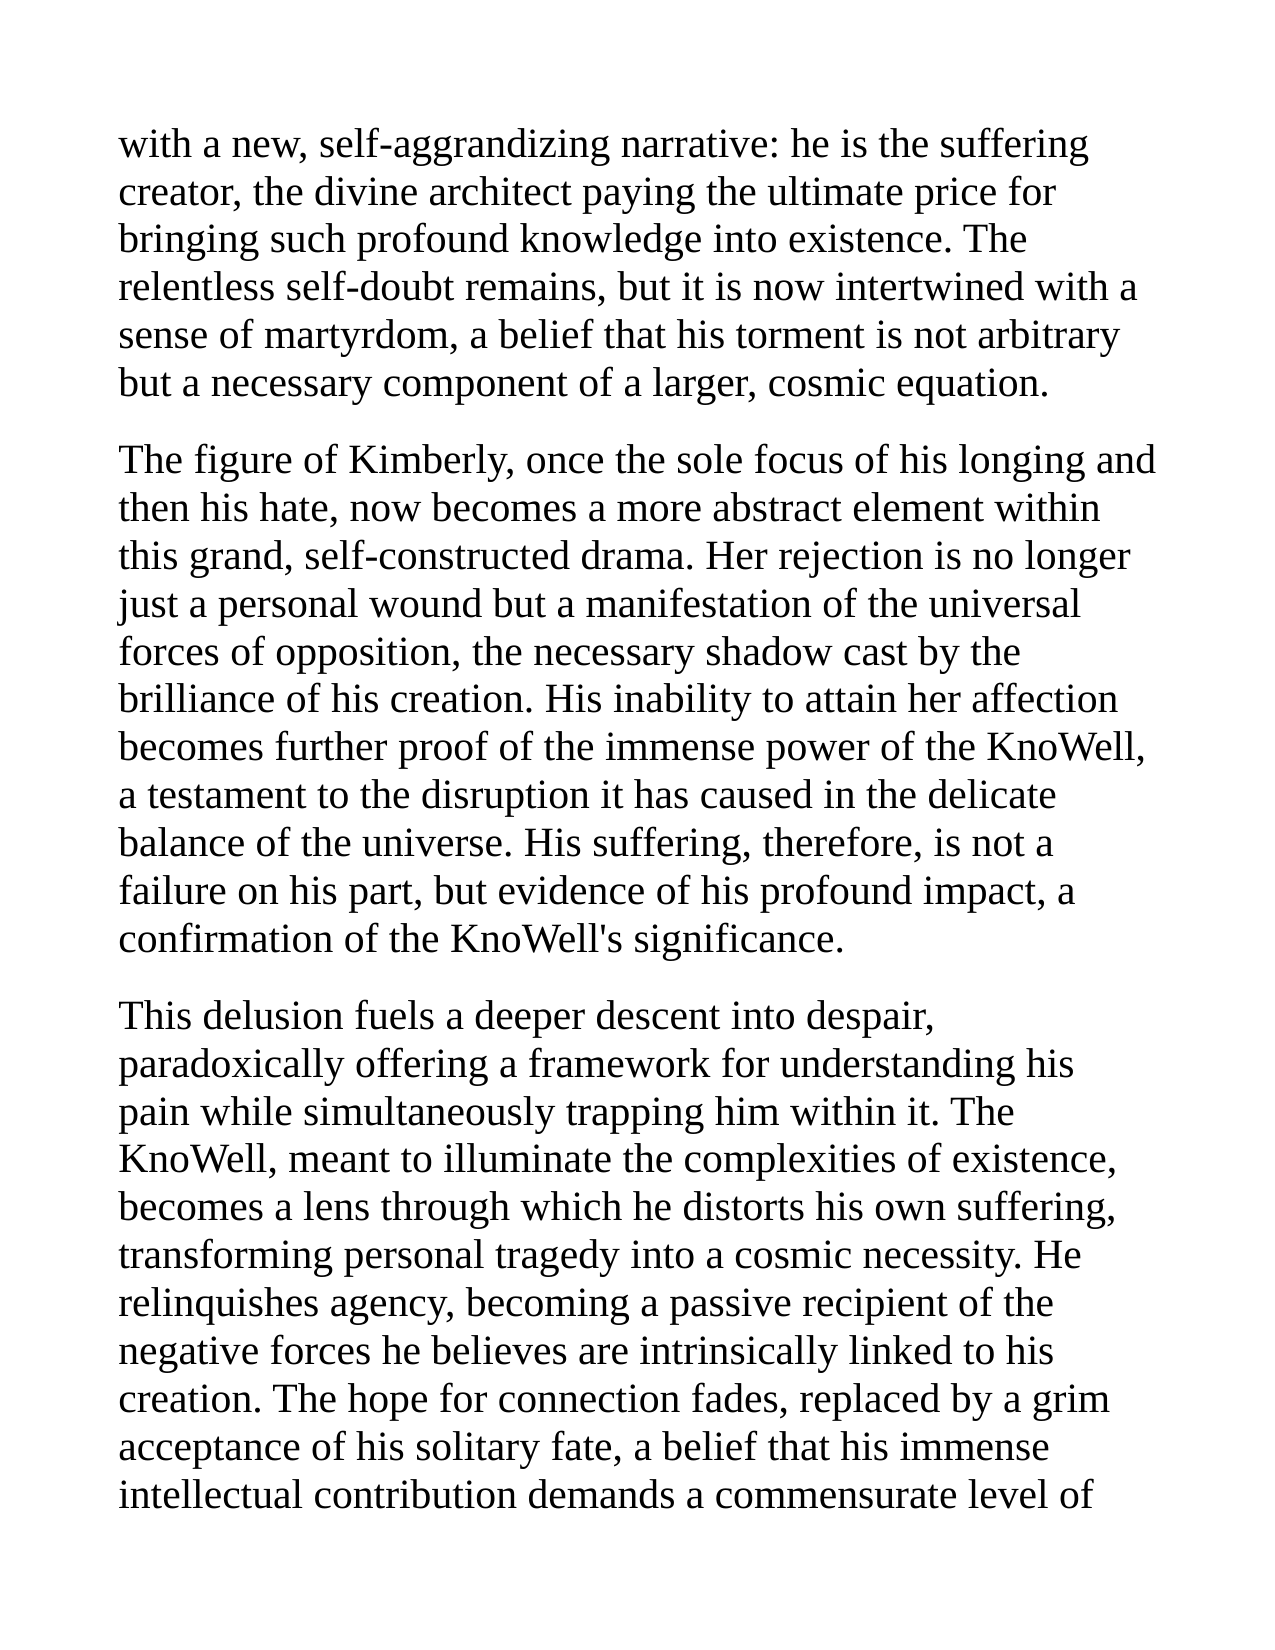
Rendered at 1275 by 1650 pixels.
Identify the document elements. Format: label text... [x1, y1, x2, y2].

text The figure of Kimberly, once the sole focus of his longing and then his hate, now becomes a more abstract element within this grand, self-constructed drama. Her rejection is no longer just a personal wound but a manifestation of the universal forces of opposition, the necessary shadow cast by the brilliance of his creation. His inability to attain her affection becomes further proof of the immense power of the KnoWell, a testament to the disruption it has caused in the delicate balance of the universe. His suffering, therefore, is not a failure on his part, but evidence of his profound impact, a confirmation of the KnoWell's significance. [118, 434, 1157, 961]
text This delusion fuels a deeper descent into despair, paradoxically offering a framework for understanding his pain while simultaneously trapping him within it. The KnoWell, meant to illuminate the complexities of existence, becomes a lens through which he distorts his own suffering, transforming personal tragedy into a cosmic necessity. He relinquishes agency, becoming a passive recipient of the negative forces he believes are intrinsically linked to his creation. The hope for connection fades, replaced by a grim acceptance of his solitary fate, a belief that his immense intellectual contribution demands a commensurate level of [118, 990, 1157, 1517]
text with a new, self-aggrandizing narrative: he is the suffering creator, the divine architect paying the ultimate price for bringing such profound knowledge into existence. The relentless self-doubt remains, but it is now intertwined with a sense of martyrdom, a belief that his torment is not arbitrary but a necessary component of a larger, cosmic equation. [118, 118, 1157, 406]
